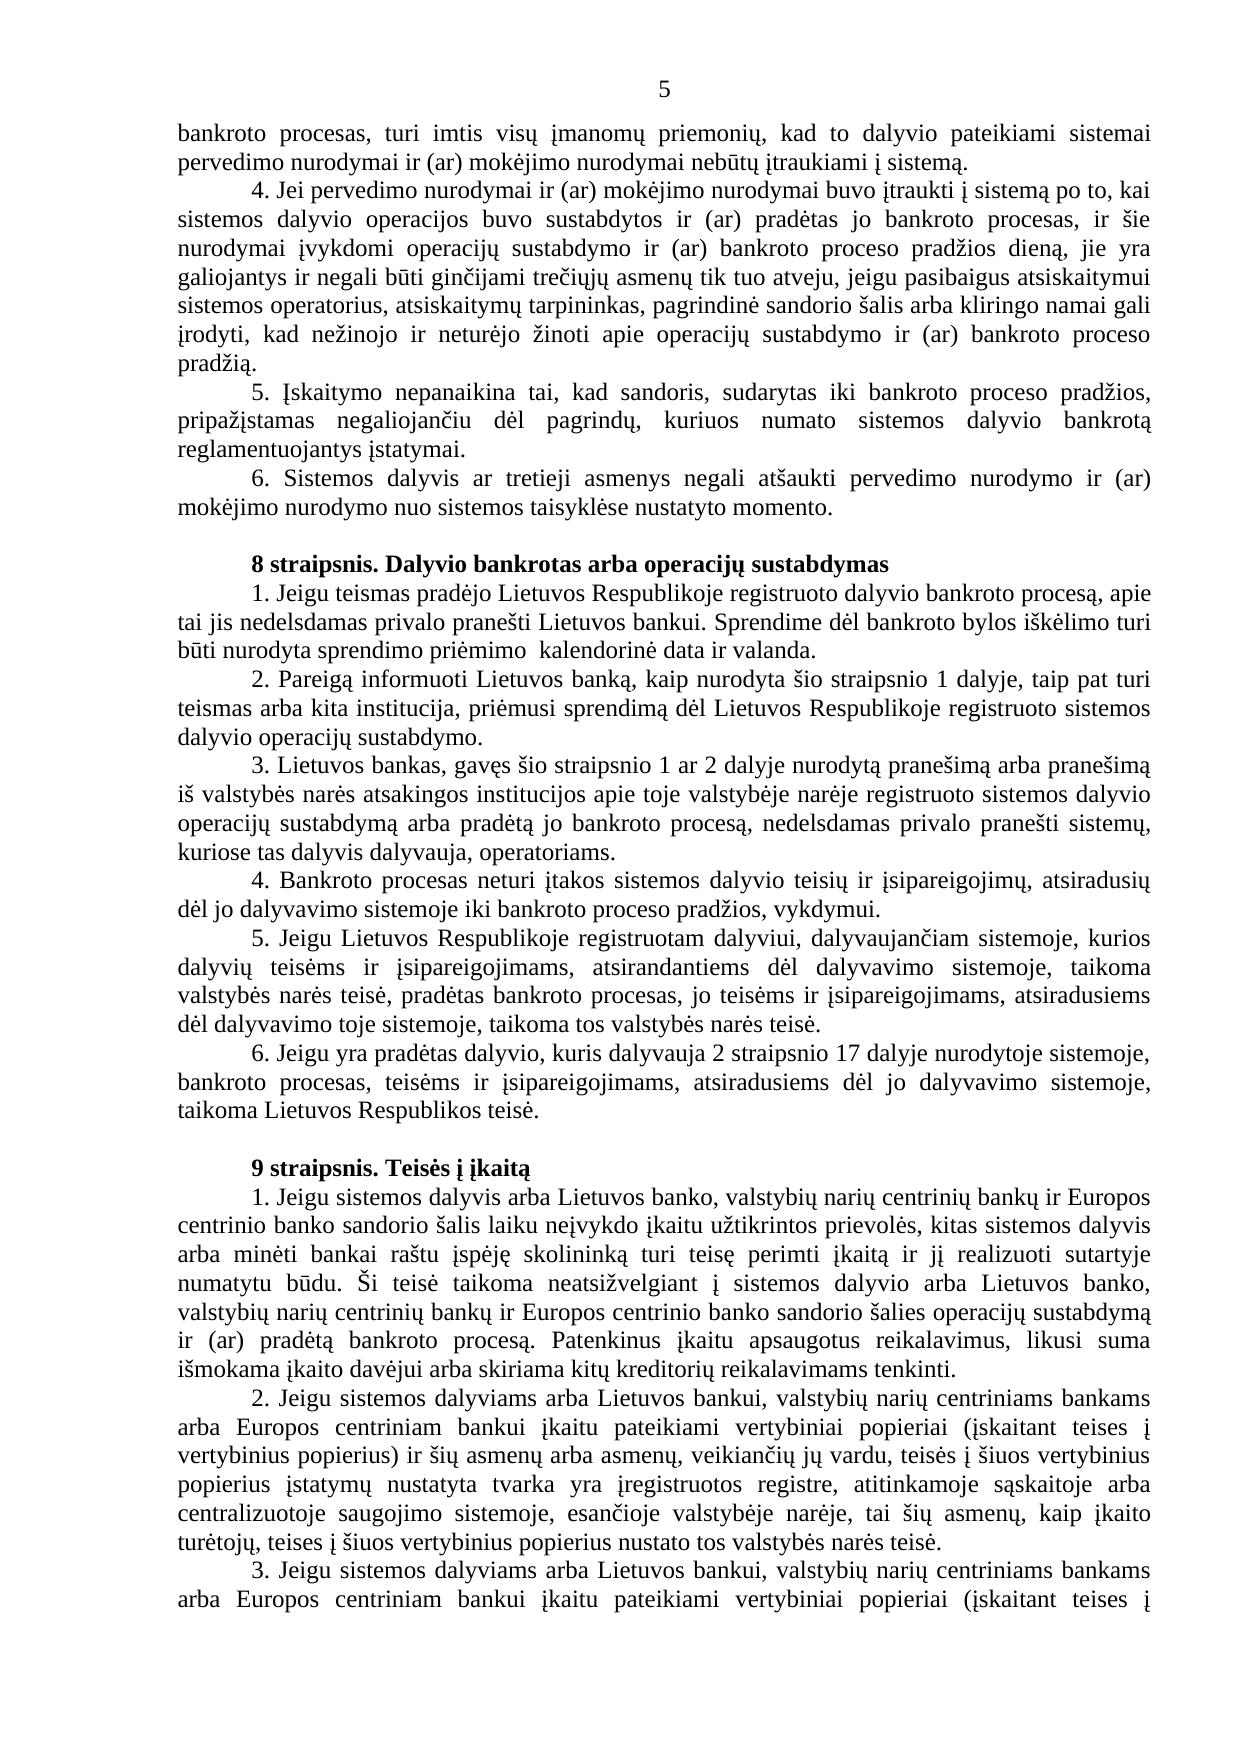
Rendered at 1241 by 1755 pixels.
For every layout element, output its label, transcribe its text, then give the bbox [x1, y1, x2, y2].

text 6. Sistemos dalyvis ar tretieji asmenys negali atšaukti pervedimo nurodymo ir (ar) mokėjimo nurodymo nuo sistemos taisyklėse nustatyto momento. [177, 463, 1152, 521]
text 5. Įskaitymo nepanaikina tai, kad sandoris, sudarytas iki bankroto proceso pradžios, pripažįstamas negaliojančiu dėl pagrindų, kuriuos numato sistemos dalyvio bankrotą reglamentuojantys įstatymai. [177, 377, 1152, 463]
text 1. Jeigu sistemos dalyvis arba Lietuvos banko, valstybių narių centrinių bankų ir Europos centrinio banko sandorio šalis laiku neįvykdo įkaitu užtikrintos prievolės, kitas sistemos dalyvis arba minėti bankai raštu įspėję skolininką turi teisę perimti įkaitą ir jį realizuoti sutartyje numatytu būdu. Ši teisė taikoma neatsižvelgiant į sistemos dalyvio arba Lietuvos banko, valstybių narių centrinių bankų ir Europos centrinio banko sandorio šalies operacijų sustabdymą ir (ar) pradėtą bankroto procesą. Patenkinus įkaitu apsaugotus reikalavimus, likusi suma išmokama įkaito davėjui arba skiriama kitų kreditorių reikalavimams tenkinti. [177, 1182, 1152, 1383]
text 6. Jeigu yra pradėtas dalyvio, kuris dalyvauja 2 straipsnio 17 dalyje nurodytoje sistemoje, bankroto procesas, teisėms ir įsipareigojimams, atsiradusiems dėl jo dalyvavimo sistemoje, taikoma Lietuvos Respublikos teisė. [177, 1038, 1152, 1124]
text 9 straipsnis. Teisės į įkaitą [177, 1153, 1152, 1182]
text 3. Jeigu sistemos dalyviams arba Lietuvos bankui, valstybių narių centriniams bankams arba Europos centriniam bankui įkaitu pateikiami vertybiniai popieriai (įskaitant teises į [177, 1556, 1152, 1613]
text 8 straipsnis. Dalyvio bankrotas arba operacijų sustabdymas [177, 549, 1152, 578]
text 2. Jeigu sistemos dalyviams arba Lietuvos bankui, valstybių narių centriniams bankams arba Europos centriniam bankui įkaitu pateikiami vertybiniai popieriai (įskaitant teises į vertybinius popierius) ir šių asmenų arba asmenų, veikiančių jų vardu, teisės į šiuos vertybinius popierius įstatymų nustatyta tvarka yra įregistruotos registre, atitinkamoje sąskaitoje arba centralizuotoje saugojimo sistemoje, esančioje valstybėje narėje, tai šių asmenų, kaip įkaito turėtojų, teises į šiuos vertybinius popierius nustato tos valstybės narės teisė. [177, 1383, 1152, 1556]
text 4. Jei pervedimo nurodymai ir (ar) mokėjimo nurodymai buvo įtraukti į sistemą po to, kai sistemos dalyvio operacijos buvo sustabdytos ir (ar) pradėtas jo bankroto procesas, ir šie nurodymai įvykdomi operacijų sustabdymo ir (ar) bankroto proceso pradžios dieną, jie yra galiojantys ir negali būti ginčijami trečiųjų asmenų tik tuo atveju, jeigu pasibaigus atsiskaitymui sistemos operatorius, atsiskaitymų tarpininkas, pagrindinė sandorio šalis arba kliringo namai gali įrodyti, kad nežinojo ir neturėjo žinoti apie operacijų sustabdymo ir (ar) bankroto proceso pradžią. [177, 176, 1152, 377]
text 2. Pareigą informuoti Lietuvos banką, kaip nurodyta šio straipsnio 1 dalyje, taip pat turi teismas arba kita institucija, priėmusi sprendimą dėl Lietuvos Respublikoje registruoto sistemos dalyvio operacijų sustabdymo. [177, 664, 1152, 751]
text 3. Lietuvos bankas, gavęs šio straipsnio 1 ar 2 dalyje nurodytą pranešimą arba pranešimą iš valstybės narės atsakingos institucijos apie toje valstybėje narėje registruoto sistemos dalyvio operacijų sustabdymą arba pradėtą jo bankroto procesą, nedelsdamas privalo pranešti sistemų, kuriose tas dalyvis dalyvauja, operatoriams. [177, 751, 1152, 866]
text bankroto procesas, turi imtis visų įmanomų priemonių, kad to dalyvio pateikiami sistemai pervedimo nurodymai ir (ar) mokėjimo nurodymai nebūtų įtraukiami į sistemą. [177, 118, 1152, 176]
text 5. Jeigu Lietuvos Respublikoje registruotam dalyviui, dalyvaujančiam sistemoje, kurios dalyvių teisėms ir įsipareigojimams, atsirandantiems dėl dalyvavimo sistemoje, taikoma valstybės narės teisė, pradėtas bankroto procesas, jo teisėms ir įsipareigojimams, atsiradusiems dėl dalyvavimo toje sistemoje, taikoma tos valstybės narės teisė. [177, 923, 1152, 1038]
text 1. Jeigu teismas pradėjo Lietuvos Respublikoje registruoto dalyvio bankroto procesą, apie tai jis nedelsdamas privalo pranešti Lietuvos bankui. Sprendime dėl bankroto bylos iškėlimo turi būti nurodyta sprendimo priėmimo kalendorinė data ir valanda. [177, 578, 1152, 664]
text 4. Bankroto procesas neturi įtakos sistemos dalyvio teisių ir įsipareigojimų, atsiradusių dėl jo dalyvavimo sistemoje iki bankroto proceso pradžios, vykdymui. [177, 866, 1152, 923]
